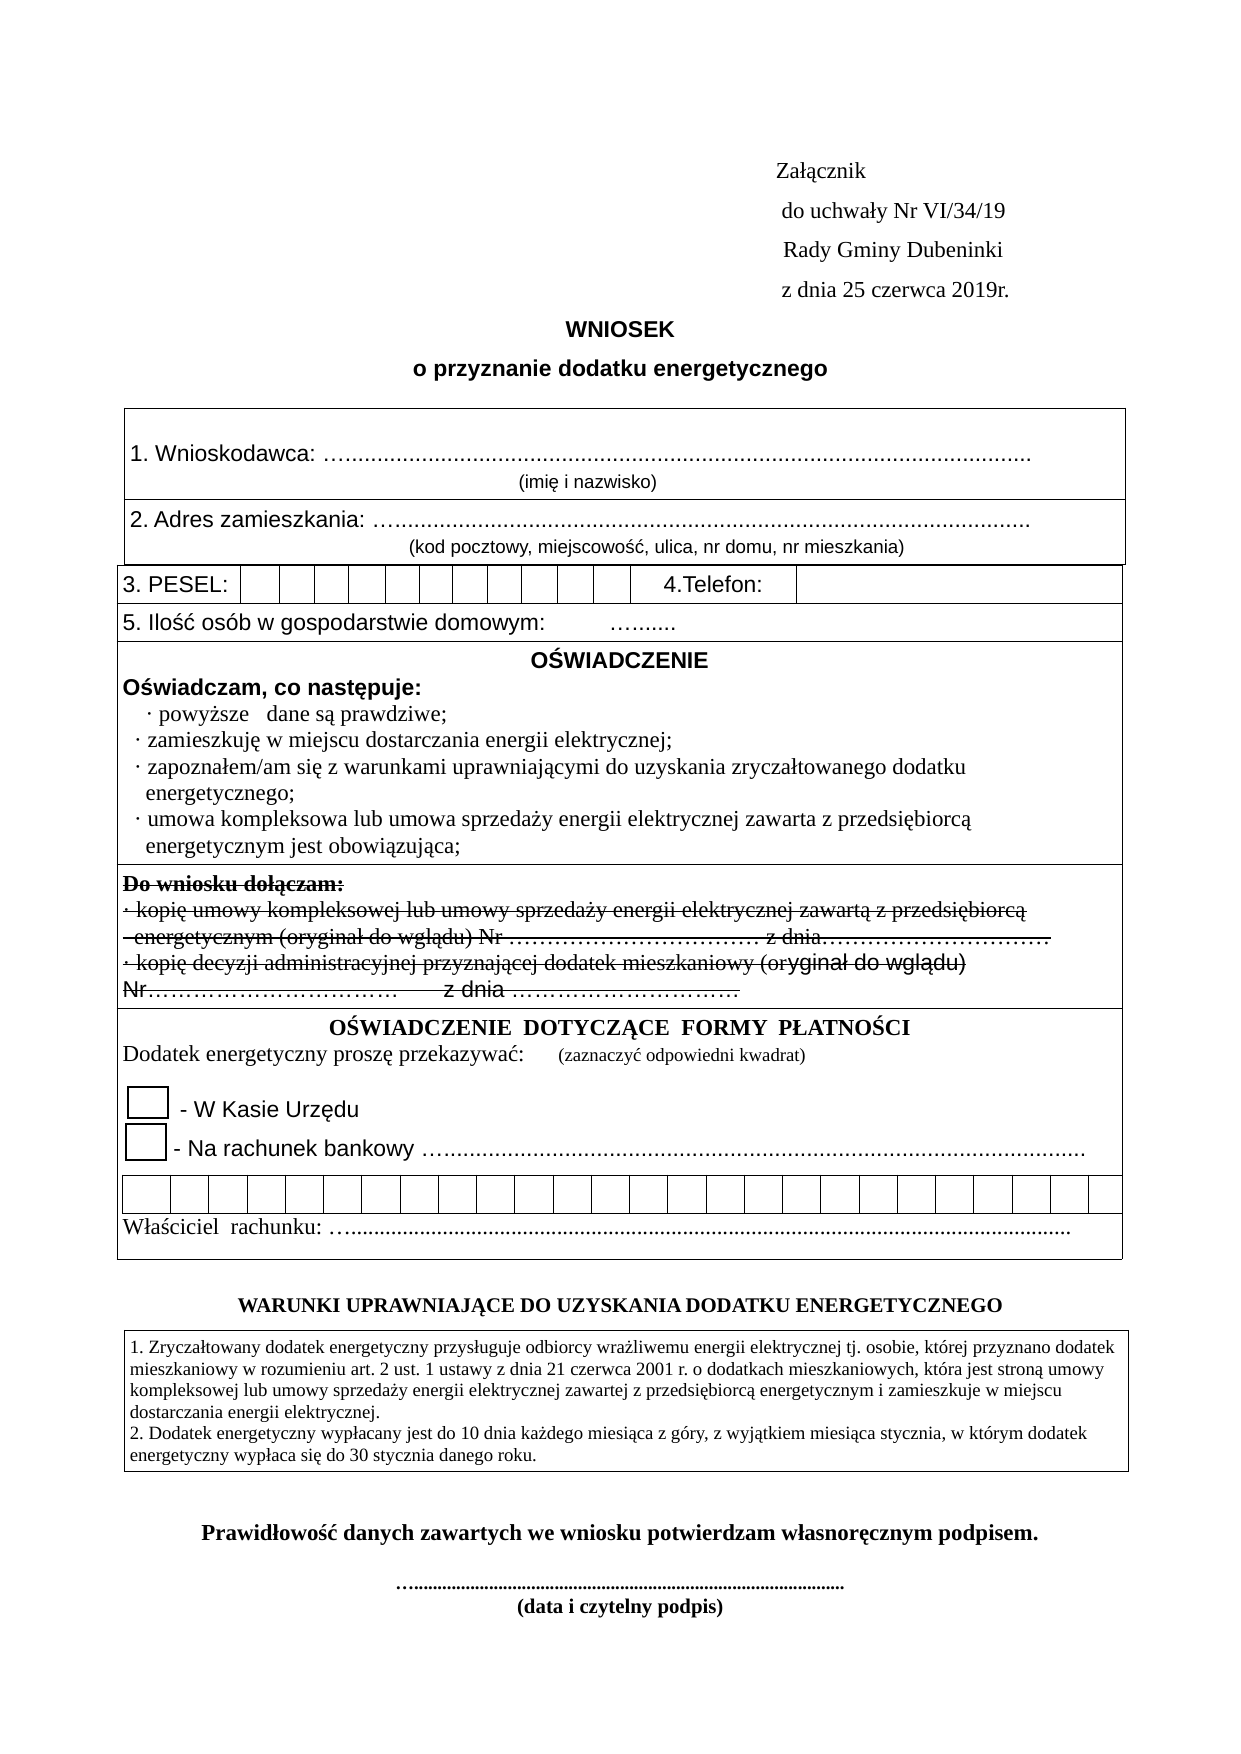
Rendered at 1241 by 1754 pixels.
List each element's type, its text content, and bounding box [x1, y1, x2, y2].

table_header [248, 1176, 285, 1213]
text Załącznik [118, 158, 1122, 184]
table_header [668, 1176, 706, 1213]
text WARUNKI UPRAWNIAJĄCE DO UZYSKANIA DODATKU ENERGETYCZNEGO [118, 1293, 1122, 1317]
text (data i czytelny podpis) [118, 1594, 1122, 1618]
text …............................................................................................ [118, 1572, 1122, 1594]
table_header [401, 1176, 438, 1213]
table_header [558, 566, 593, 603]
table_header 2. Adres zamieszkania: ….................................................................................................... (kod pocztowy, miejscowość, ulica, nr domu, nr mieszkania) [125, 500, 1125, 564]
table_header [974, 1176, 1012, 1213]
table_header [123, 1176, 170, 1213]
table_header [554, 1176, 591, 1213]
table_header [821, 1176, 859, 1213]
table_header [594, 566, 630, 603]
text WNIOSEK [118, 316, 1122, 342]
table_header [797, 566, 1122, 603]
table_header [522, 566, 557, 603]
table_header [362, 1176, 400, 1213]
text do uchwały Nr VI/34/19 [118, 197, 1122, 223]
table_header [860, 1176, 897, 1213]
table_header [241, 566, 279, 603]
text o przyznanie dodatku energetycznego [118, 355, 1122, 381]
table_header [286, 1176, 323, 1213]
table_header [1089, 1176, 1122, 1213]
table_header [315, 566, 348, 603]
table_header [209, 1176, 247, 1213]
table_header [477, 1176, 514, 1213]
table_cell OŚWIADCZENIE DOTYCZĄCE FORMY PŁATNOŚCI Dodatek energetyczny proszę przekazywać: (zaznaczyć odpowiedni kwadrat) - W Kasie Urzędu - Na rachunek bankowy …..................................................................................................... Właściciel rachunku: ….............................................................................................................................. [118, 1009, 1122, 1258]
table_header 1. Zryczałtowany dodatek energetyczny przysługuje odbiorcy wrażliwemu energii elektrycznej tj. osobie, której przyznano dodatek mieszkaniowy w rozumieniu art. 2 ust. 1 ustawy z dnia 21 czerwca 2001 r. o dodatkach mieszkaniowych, która jest stroną umowy kompleksowej lub umowy sprzedaży energii elektrycznej zawartej z przedsiębiorcą energetycznym i zamieszkuje w miejscu dostarczania energii elektrycznej. 2. Dodatek energetyczny wypłacany jest do 10 dnia każdego miesiąca z góry, z wyjątkiem miesiąca stycznia, w którym dodatek energetyczny wypłaca się do 30 stycznia danego roku. [125, 1331, 1128, 1471]
table_header [439, 1176, 476, 1213]
table_header [515, 1176, 553, 1213]
table_header [420, 566, 452, 603]
table_header [1051, 1176, 1088, 1213]
table_header [324, 1176, 361, 1213]
table_header [349, 566, 385, 603]
table_header [707, 1176, 744, 1213]
table_header [898, 1176, 935, 1213]
table_header [936, 1176, 973, 1213]
table_header 4.Telefon: [631, 566, 796, 603]
table_header [453, 566, 487, 603]
text Prawidłowość danych zawartych we wniosku potwierdzam własnoręcznym podpisem. [118, 1519, 1122, 1546]
table_header [783, 1176, 820, 1213]
table_header [280, 566, 314, 603]
table_header [592, 1176, 629, 1213]
text z dnia 25 czerwca 2019r. [118, 276, 1122, 302]
table_header [1013, 1176, 1050, 1213]
table_cell Do wniosku dołączam: · kopię umowy kompleksowej lub umowy sprzedaży energii elektrycznej zawartą z przedsiębiorcą energetycznym (oryginał do wglądu) Nr …………………………… z dnia………………………… · kopię decyzji administracyjnej przyznającej dodatek mieszkaniowy (oryginał do wglądu) Nr…………………………… z dnia ………………………… [118, 865, 1122, 1008]
table_header [386, 566, 419, 603]
table_header 3. PESEL: [118, 566, 240, 603]
table_header [745, 1176, 782, 1213]
table_header [488, 566, 521, 603]
table_header 1. Wnioskodawca: …............................................................................................................ (imię i nazwisko) [125, 409, 1125, 499]
table_header [630, 1176, 667, 1213]
table_cell 5. Ilość osób w gospodarstwie domowym: …....... [118, 604, 1122, 641]
text Rady Gminy Dubeninki [118, 237, 1122, 263]
table_cell OŚWIADCZENIE Oświadczam, co następuje: · powyższe dane są prawdziwe; · zamieszkuję w miejscu dostarczania energii elektrycznej; · zapoznałem/am się z warunkami uprawniającymi do uzyskania zryczałtowanego dodatku energetycznego; · umowa kompleksowa lub umowa sprzedaży energii elektrycznej zawarta z przedsiębiorcą energetycznym jest obowiązująca; [118, 642, 1122, 864]
table_header [171, 1176, 208, 1213]
